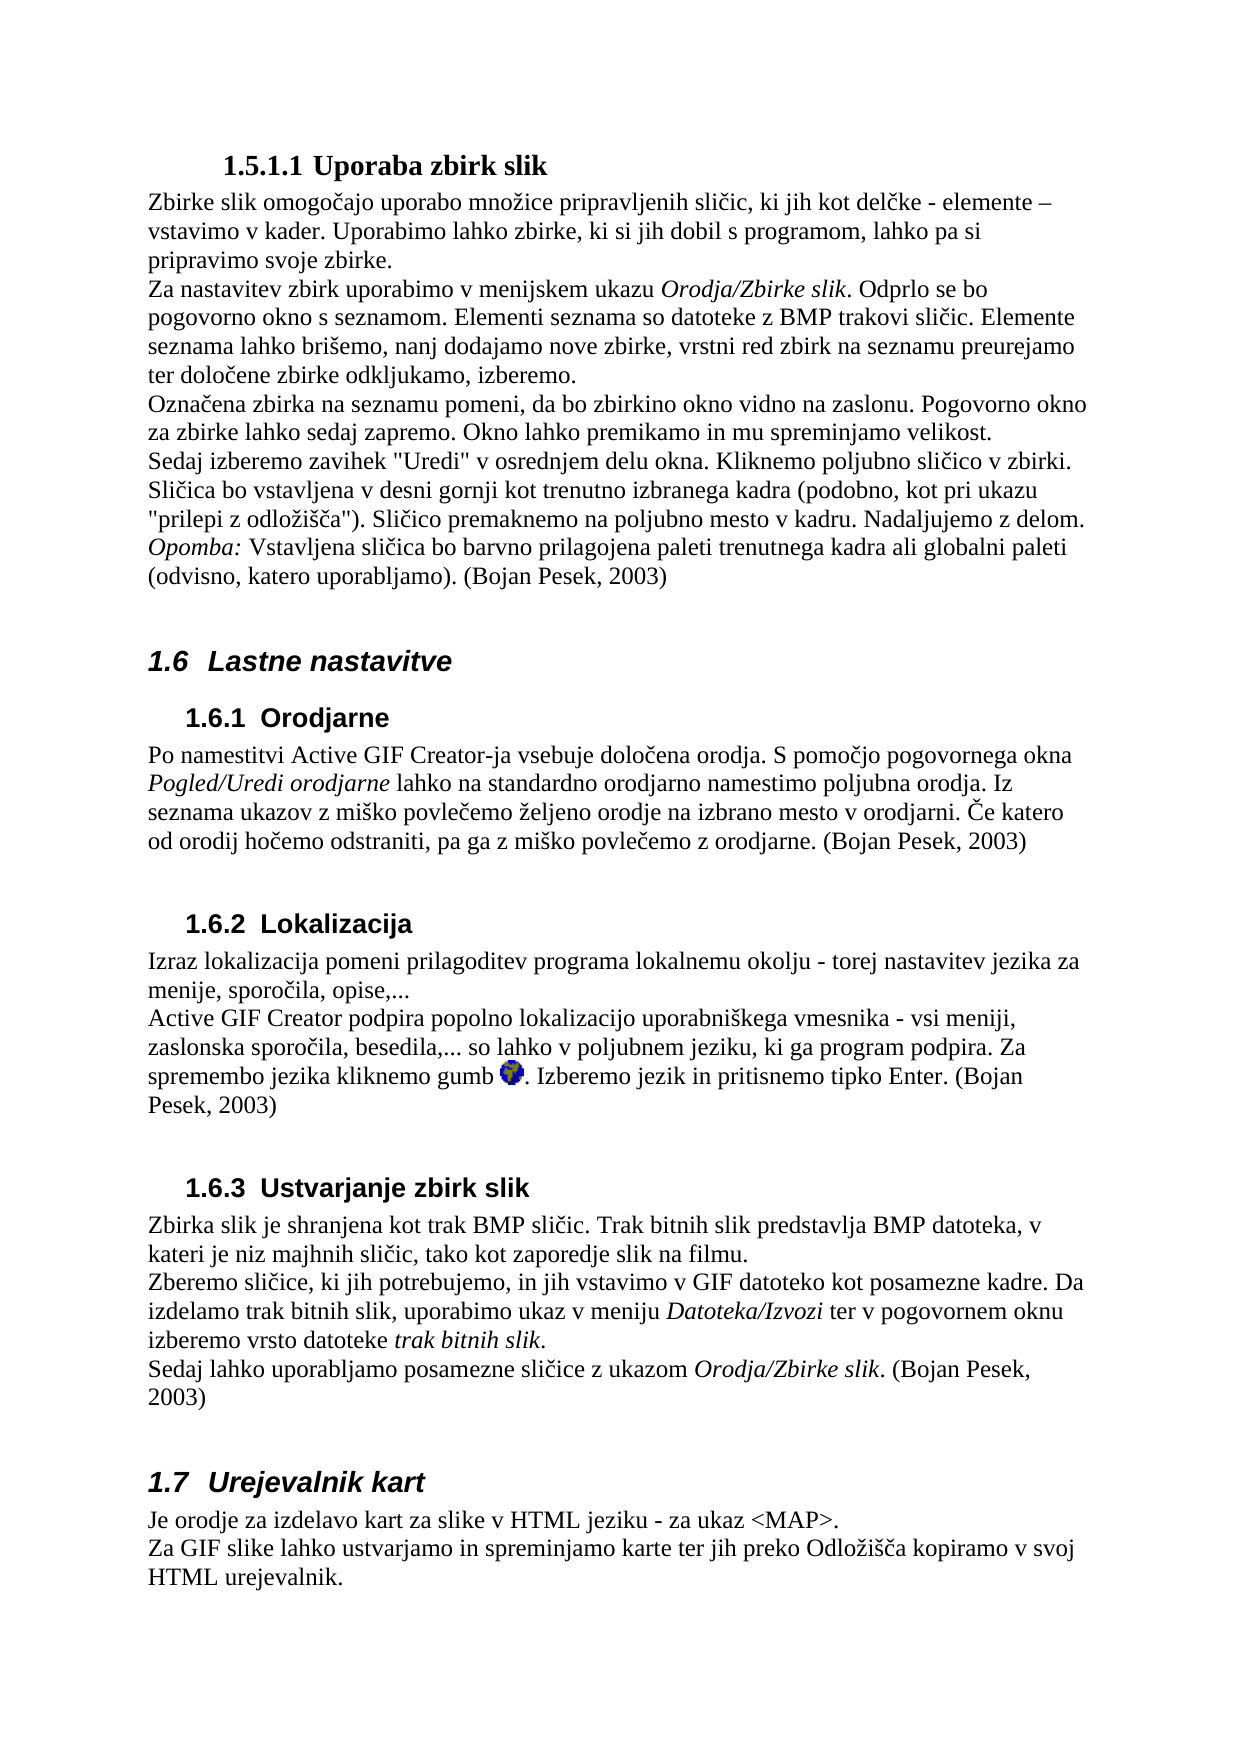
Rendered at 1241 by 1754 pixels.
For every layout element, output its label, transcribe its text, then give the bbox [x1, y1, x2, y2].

subtitle Ustvarjanje zbirk slik [185, 1172, 1093, 1204]
text Po namestitvi Active GIF Creator-ja vsebuje določena orodja. S pomočjo pogovornega okna Pogled/Uredi orodjarne lahko na standardno orodjarno namestimo poljubna orodja. Iz seznama ukazov z miško povlečemo željeno orodje na izbrano mesto v orodjarni. Če katero od orodij hočemo odstraniti, pa ga z miško povlečemo z orodjarne. (Bojan Pesek, 2003) [148, 740, 1093, 855]
subtitle Lokalizacija [185, 908, 1093, 940]
picture [500, 1060, 524, 1085]
text Zbirka slik je shranjena kot trak BMP sličic. Trak bitnih slik predstavlja BMP datoteka, v kateri je niz majhnih sličic, tako kot zaporedje slik na filmu. Zberemo sličice, ki jih potrebujemo, in jih vstavimo v GIF datoteko kot posamezne kadre. Da izdelamo trak bitnih slik, uporabimo ukaz v meniju Datoteka/Izvozi ter v pogovornem oknu izberemo vrsto datoteke trak bitnih slik. Sedaj lahko uporabljamo posamezne sličice z ukazom Orodja/Zbirke slik. (Bojan Pesek, 2003) [148, 1210, 1093, 1440]
text Izraz lokalizacija pomeni prilagoditev programa lokalnemu okolju - torej nastavitev jezika za menije, sporočila, opise,... Active GIF Creator podpira popolno lokalizacijo uporabniškega vmesnika - vsi meniji, zaslonska sporočila, besedila,... so lahko v poljubnem jeziku, ki ga program podpira. Za spremembo jezika kliknemo gumb . Izberemo jezik in pritisnemo tipko Enter. (Bojan Pesek, 2003) [148, 946, 1093, 1147]
subtitle Lastne nastavitve [148, 644, 1093, 677]
subtitle Urejevalnik kart [148, 1465, 1093, 1498]
subtitle Orodjarne [185, 702, 1093, 733]
text Zbirke slik omogočajo uporabo množice pripravljenih sličic, ki jih kot delčke - elemente – vstavimo v kader. Uporabimo lahko zbirke, ki si jih dobil s programom, lahko pa si pripravimo svoje zbirke. Za nastavitev zbirk uporabimo v menijskem ukazu Orodja/Zbirke slik. Odprlo se bo pogovorno okno s seznamom. Elementi seznama so datoteke z BMP trakovi sličic. Elemente seznama lahko brišemo, nanj dodajamo nove zbirke, vrstni red zbirk na seznamu preurejamo ter določene zbirke odkljukamo, izberemo. Označena zbirka na seznamu pomeni, da bo zbirkino okno vidno na zaslonu. Pogovorno okno za zbirke lahko sedaj zapremo. Okno lahko premikamo in mu spreminjamo velikost. Sedaj izberemo zavihek "Uredi" v osrednjem delu okna. Kliknemo poljubno sličico v zbirki. Sličica bo vstavljena v desni gornji kot trenutno izbranega kadra (podobno, kot pri ukazu "prilepi z odložišča"). Sličico premaknemo na poljubno mesto v kadru. Nadaljujemo z delom. Opomba: Vstavljena sličica bo barvno prilagojena paleti trenutnega kadra ali globalni paleti (odvisno, katero uporabljamo). (Bojan Pesek, 2003) [148, 187, 1093, 590]
text Je orodje za izdelavo kart za slike v HTML jeziku - za ukaz <MAP>. Za GIF slike lahko ustvarjamo in spreminjamo karte ter jih preko Odložišča kopiramo v svoj HTML urejevalnik. [148, 1505, 1093, 1591]
subtitle Uporaba zbirk slik [223, 148, 1093, 181]
